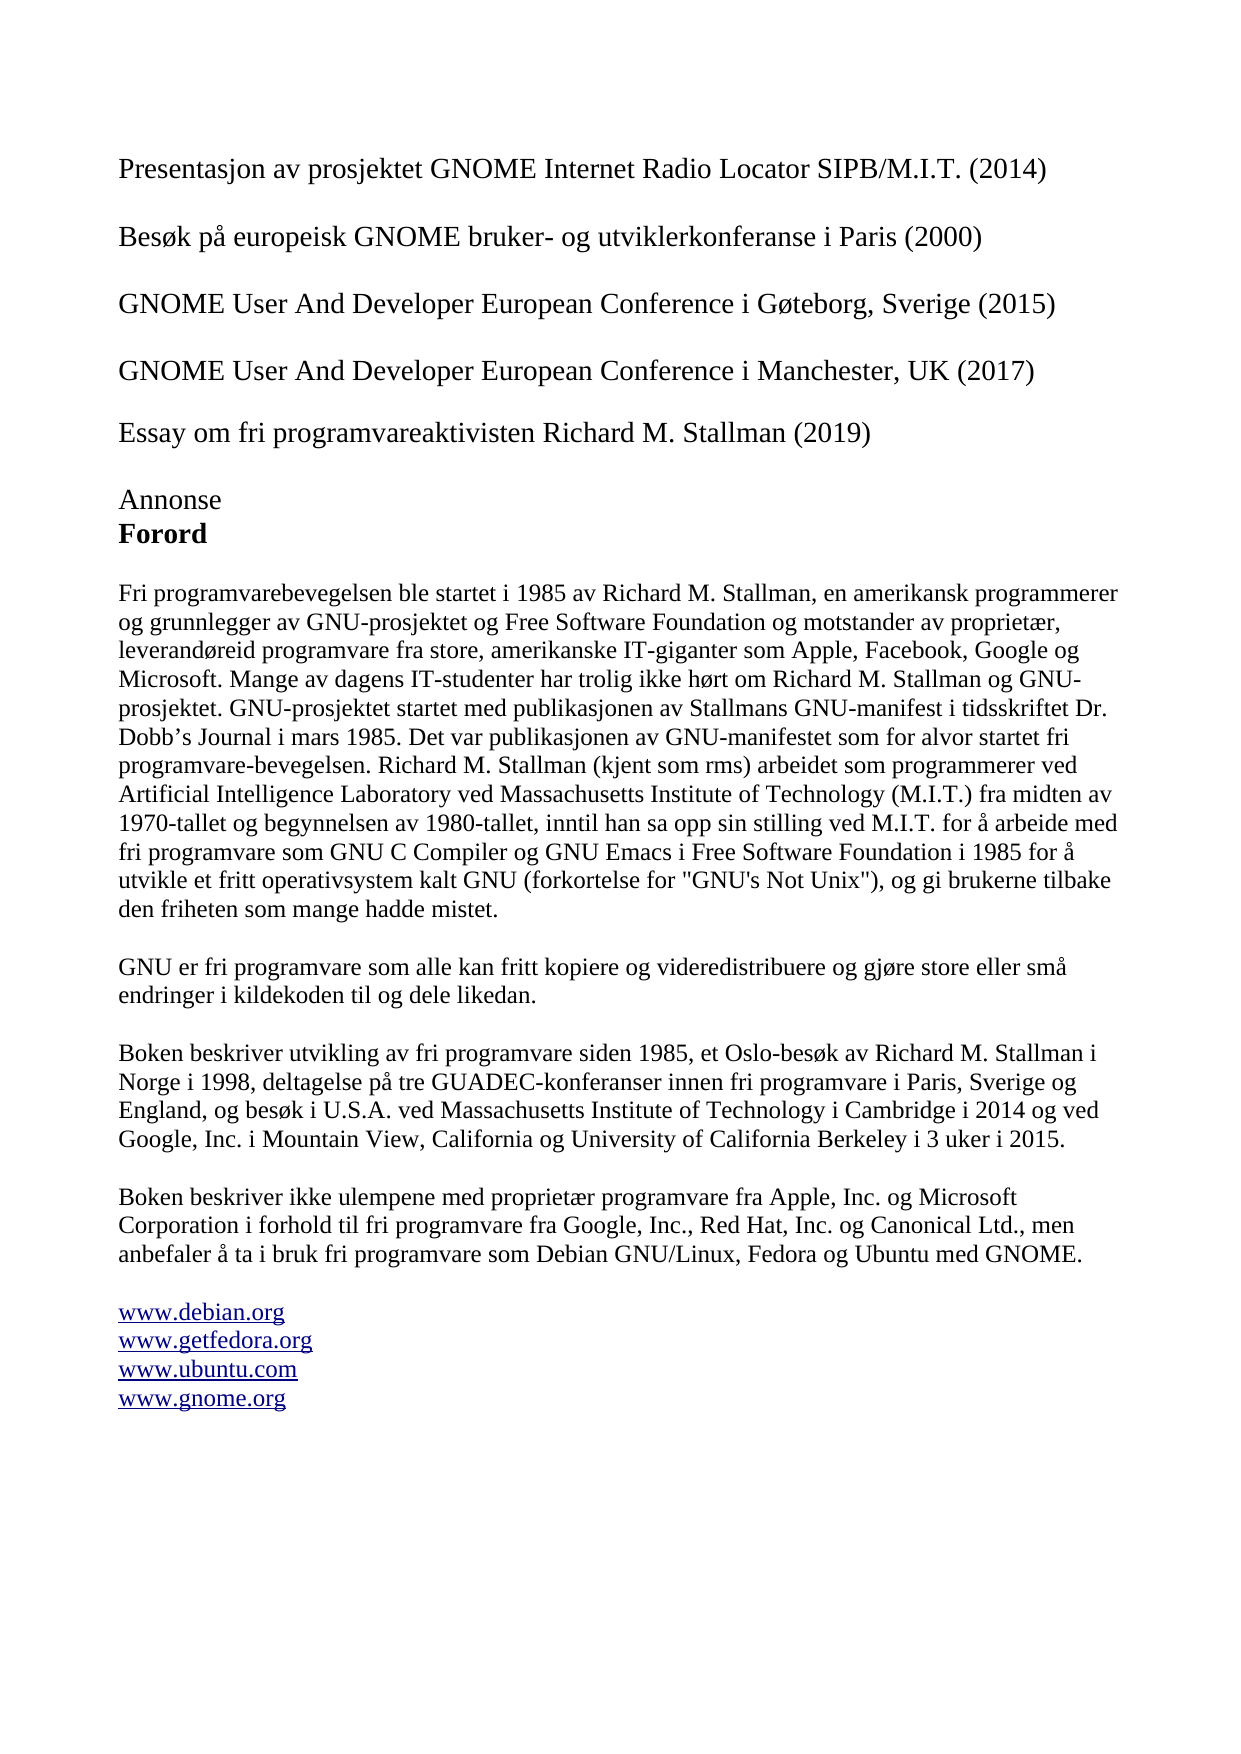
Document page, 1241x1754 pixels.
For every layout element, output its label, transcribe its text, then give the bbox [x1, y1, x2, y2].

text www.ubuntu.com [118, 1354, 1122, 1383]
text Essay om fri programvareaktivisten Richard M. Stallman (2019) [118, 415, 1122, 449]
text Besøk på europeisk GNOME bruker- og utviklerkonferanse i Paris (2000) [118, 219, 1122, 252]
text Forord [118, 516, 1122, 549]
text Boken beskriver utvikling av fri programvare siden 1985, et Oslo-besøk av Richard M. Stallman i Norge i 1998, deltagelse på tre GUADEC-konferanser innen fri programvare i Paris, Sverige og England, og besøk i U.S.A. ved Massachusetts Institute of Technology i Cambridge i 2014 og ved Google, Inc. i Mountain View, California og University of California Berkeley i 3 uker i 2015. [118, 1038, 1122, 1153]
text www.gnome.org [118, 1383, 1122, 1412]
text Fri programvarebevegelsen ble startet i 1985 av Richard M. Stallman, en amerikansk programmerer og grunnlegger av GNU-prosjektet og Free Software Foundation og motstander av proprietær, leverandøreid programvare fra store, amerikanske IT-giganter som Apple, Facebook, Google og Microsoft. Mange av dagens IT-studenter har trolig ikke hørt om Richard M. Stallman og GNU-prosjektet. GNU-prosjektet startet med publikasjonen av Stallmans GNU-manifest i tidsskriftet Dr. Dobb’s Journal i mars 1985. Det var publikasjonen av GNU-manifestet som for alvor startet fri programvare-bevegelsen. Richard M. Stallman (kjent som rms) arbeidet som programmerer ved Artificial Intelligence Laboratory ved Massachusetts Institute of Technology (M.I.T.) fra midten av 1970-tallet og begynnelsen av 1980-tallet, inntil han sa opp sin stilling ved M.I.T. for å arbeide med fri programvare som GNU C Compiler og GNU Emacs i Free Software Foundation i 1985 for å utvikle et fritt operativsystem kalt GNU (forkortelse for "GNU's Not Unix"), og gi brukerne tilbake den friheten som mange hadde mistet. [118, 578, 1122, 923]
text www.getfedora.org [118, 1326, 1122, 1354]
text Presentasjon av prosjektet GNOME Internet Radio Locator SIPB/M.I.T. (2014) [118, 152, 1122, 185]
text www.debian.org [118, 1297, 1122, 1326]
text Annonse [118, 482, 1122, 516]
text GNOME User And Developer European Conference i Manchester, UK (2017) [118, 353, 1122, 386]
text Boken beskriver ikke ulempene med proprietær programvare fra Apple, Inc. og Microsoft Corporation i forhold til fri programvare fra Google, Inc., Red Hat, Inc. og Canonical Ltd., men anbefaler å ta i bruk fri programvare som Debian GNU/Linux, Fedora og Ubuntu med GNOME. [118, 1182, 1122, 1268]
text GNOME User And Developer European Conference i Gøteborg, Sverige (2015) [118, 286, 1122, 319]
text GNU er fri programvare som alle kan fritt kopiere og videredistribuere og gjøre store eller små endringer i kildekoden til og dele likedan. [118, 952, 1122, 1009]
